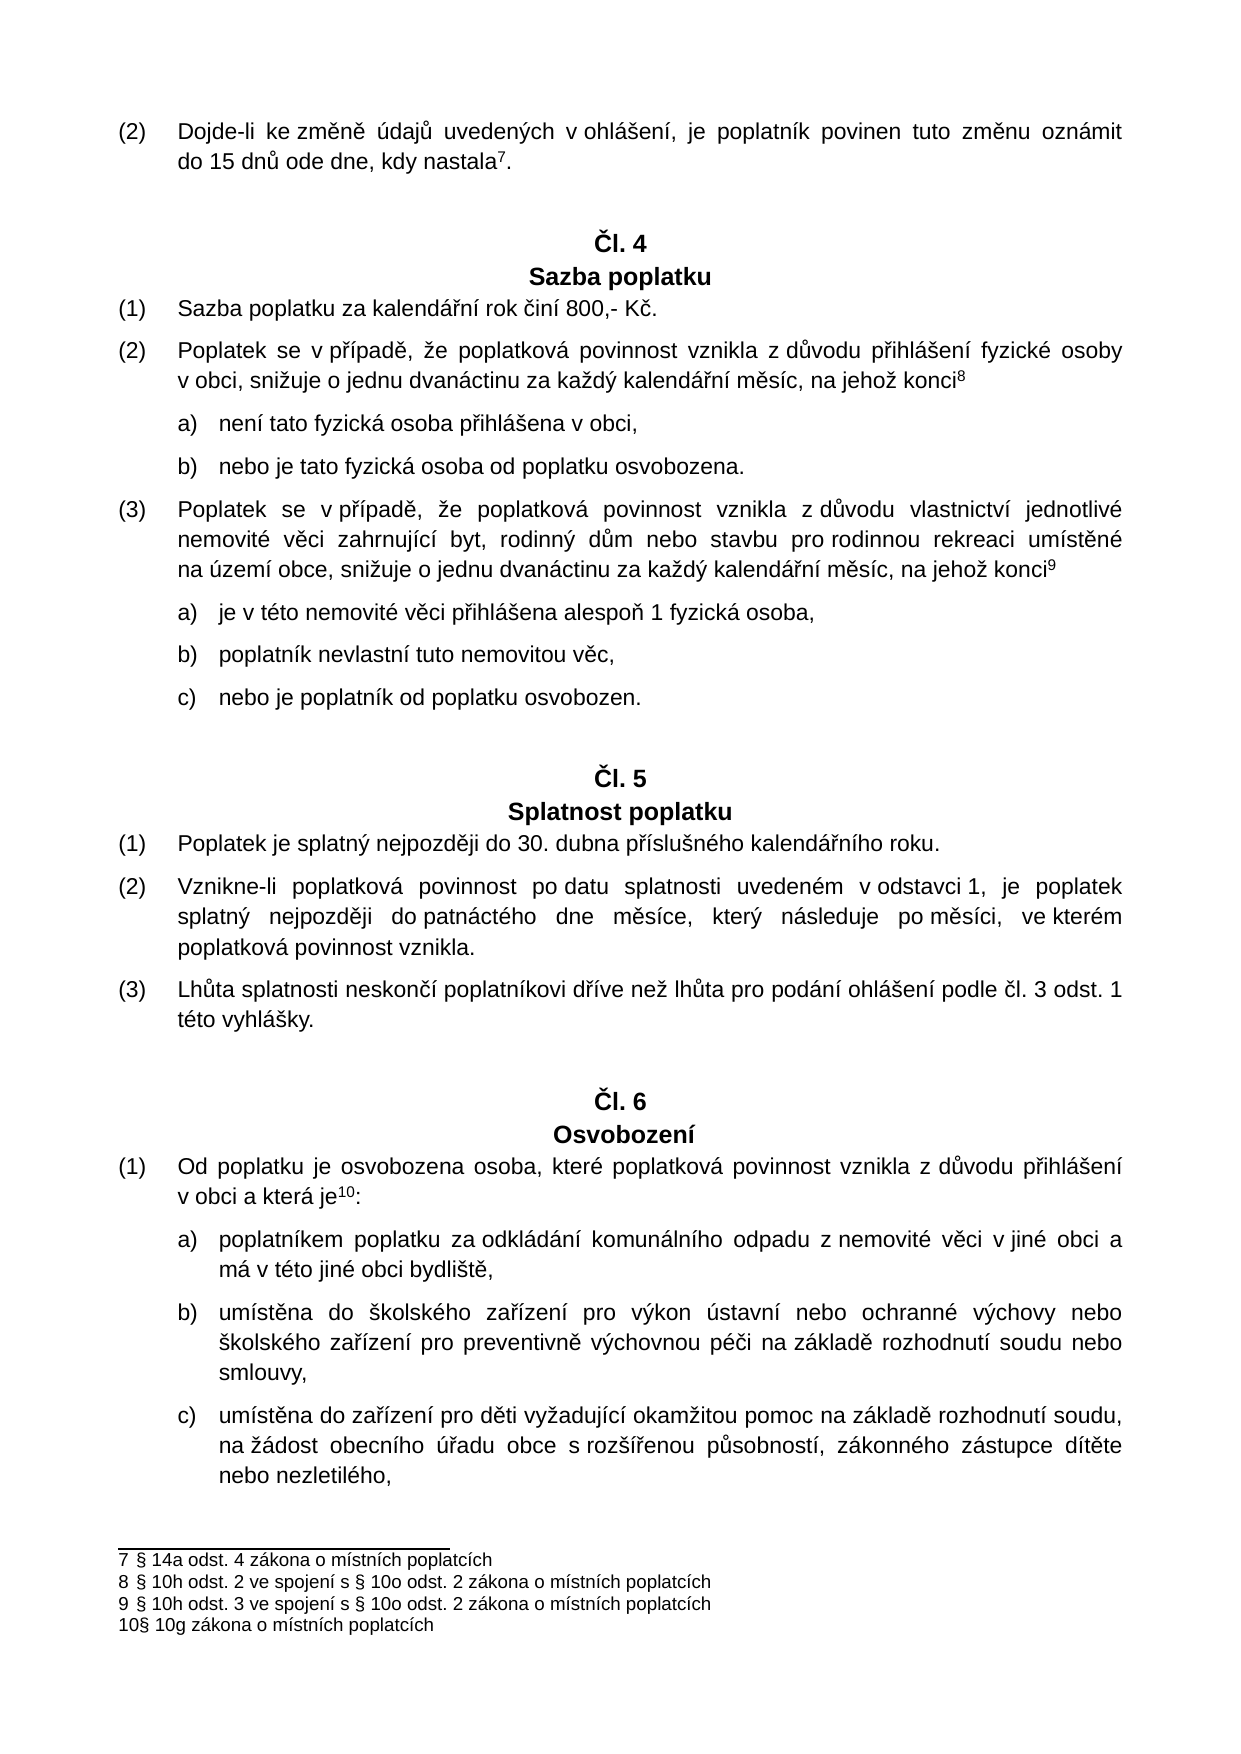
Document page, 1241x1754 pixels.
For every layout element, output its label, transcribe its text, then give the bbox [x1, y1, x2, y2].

list Vznikne-li poplatková povinnost po datu splatnosti uvedeném v odstavci 1, je poplatek splatný nejpozději do patnáctého dne měsíce, který následuje po měsíci, ve kterém poplatková povinnost vznikla. [118, 873, 1122, 960]
list Poplatek se v případě, že poplatková povinnost vznikla z důvodu přihlášení fyzické osoby v obci, snižuje o jednu dvanáctinu za každý kalendářní měsíc, na jehož konci [118, 337, 1122, 394]
list poplatníkem poplatku za odkládání komunálního odpadu z nemovité věci v jiné obci a má v této jiné obci bydliště, [177, 1226, 1122, 1282]
list je v této nemovité věci přihlášena alespoň 1 fyzická osoba, [177, 599, 1122, 625]
list § 10g zákona o místních poplatcích [118, 1614, 1122, 1635]
subtitle Čl. 4 Sazba poplatku [118, 228, 1122, 290]
list umístěna do školského zařízení pro výkon ústavní nebo ochranné výchovy nebo školského zařízení pro preventivně výchovnou péči na základě rozhodnutí soudu nebo smlouvy, [177, 1298, 1122, 1385]
list poplatník nevlastní tuto nemovitou věc, [177, 641, 1122, 668]
list Dojde-li ke změně údajů uvedených v ohlášení, je poplatník povinen tuto změnu oznámit do 15 dnů ode dne, kdy nastala. [118, 118, 1122, 175]
list Lhůta splatnosti neskončí poplatníkovi dříve než lhůta pro podání ohlášení podle čl. 3 odst. 1 této vyhlášky. [118, 976, 1122, 1033]
subtitle Čl. 6 Osvobození [118, 1087, 1122, 1148]
list § 10h odst. 2 ve spojení s § 10o odst. 2 zákona o místních poplatcích [118, 1571, 1122, 1592]
list není tato fyzická osoba přihlášena v obci, [177, 410, 1122, 437]
list Poplatek je splatný nejpozději do 30. dubna příslušného kalendářního roku. [118, 830, 1122, 857]
list § 14a odst. 4 zákona o místních poplatcích [118, 1549, 1122, 1571]
list umístěna do zařízení pro děti vyžadující okamžitou pomoc na základě rozhodnutí soudu, na žádost obecního úřadu obce s rozšířenou působností, zákonného zástupce dítěte nebo nezletilého, [177, 1402, 1122, 1488]
list Sazba poplatku za kalendářní rok činí 800,- Kč. [118, 294, 1122, 321]
list § 10h odst. 3 ve spojení s § 10o odst. 2 zákona o místních poplatcích [118, 1592, 1122, 1614]
list Poplatek se v případě, že poplatková povinnost vznikla z důvodu vlastnictví jednotlivé nemovité věci zahrnující byt, rodinný dům nebo stavbu pro rodinnou rekreaci umístěné na území obce, snižuje o jednu dvanáctinu za každý kalendářní měsíc, na jehož konci [118, 496, 1122, 582]
list nebo je tato fyzická osoba od poplatku osvobozena. [177, 453, 1122, 479]
subtitle Čl. 5 Splatnost poplatku [118, 764, 1122, 826]
list nebo je poplatník od poplatku osvobozen. [177, 684, 1122, 711]
list Od poplatku je osvobozena osoba, které poplatková povinnost vznikla z důvodu přihlášení v obci a která je: [118, 1153, 1122, 1209]
